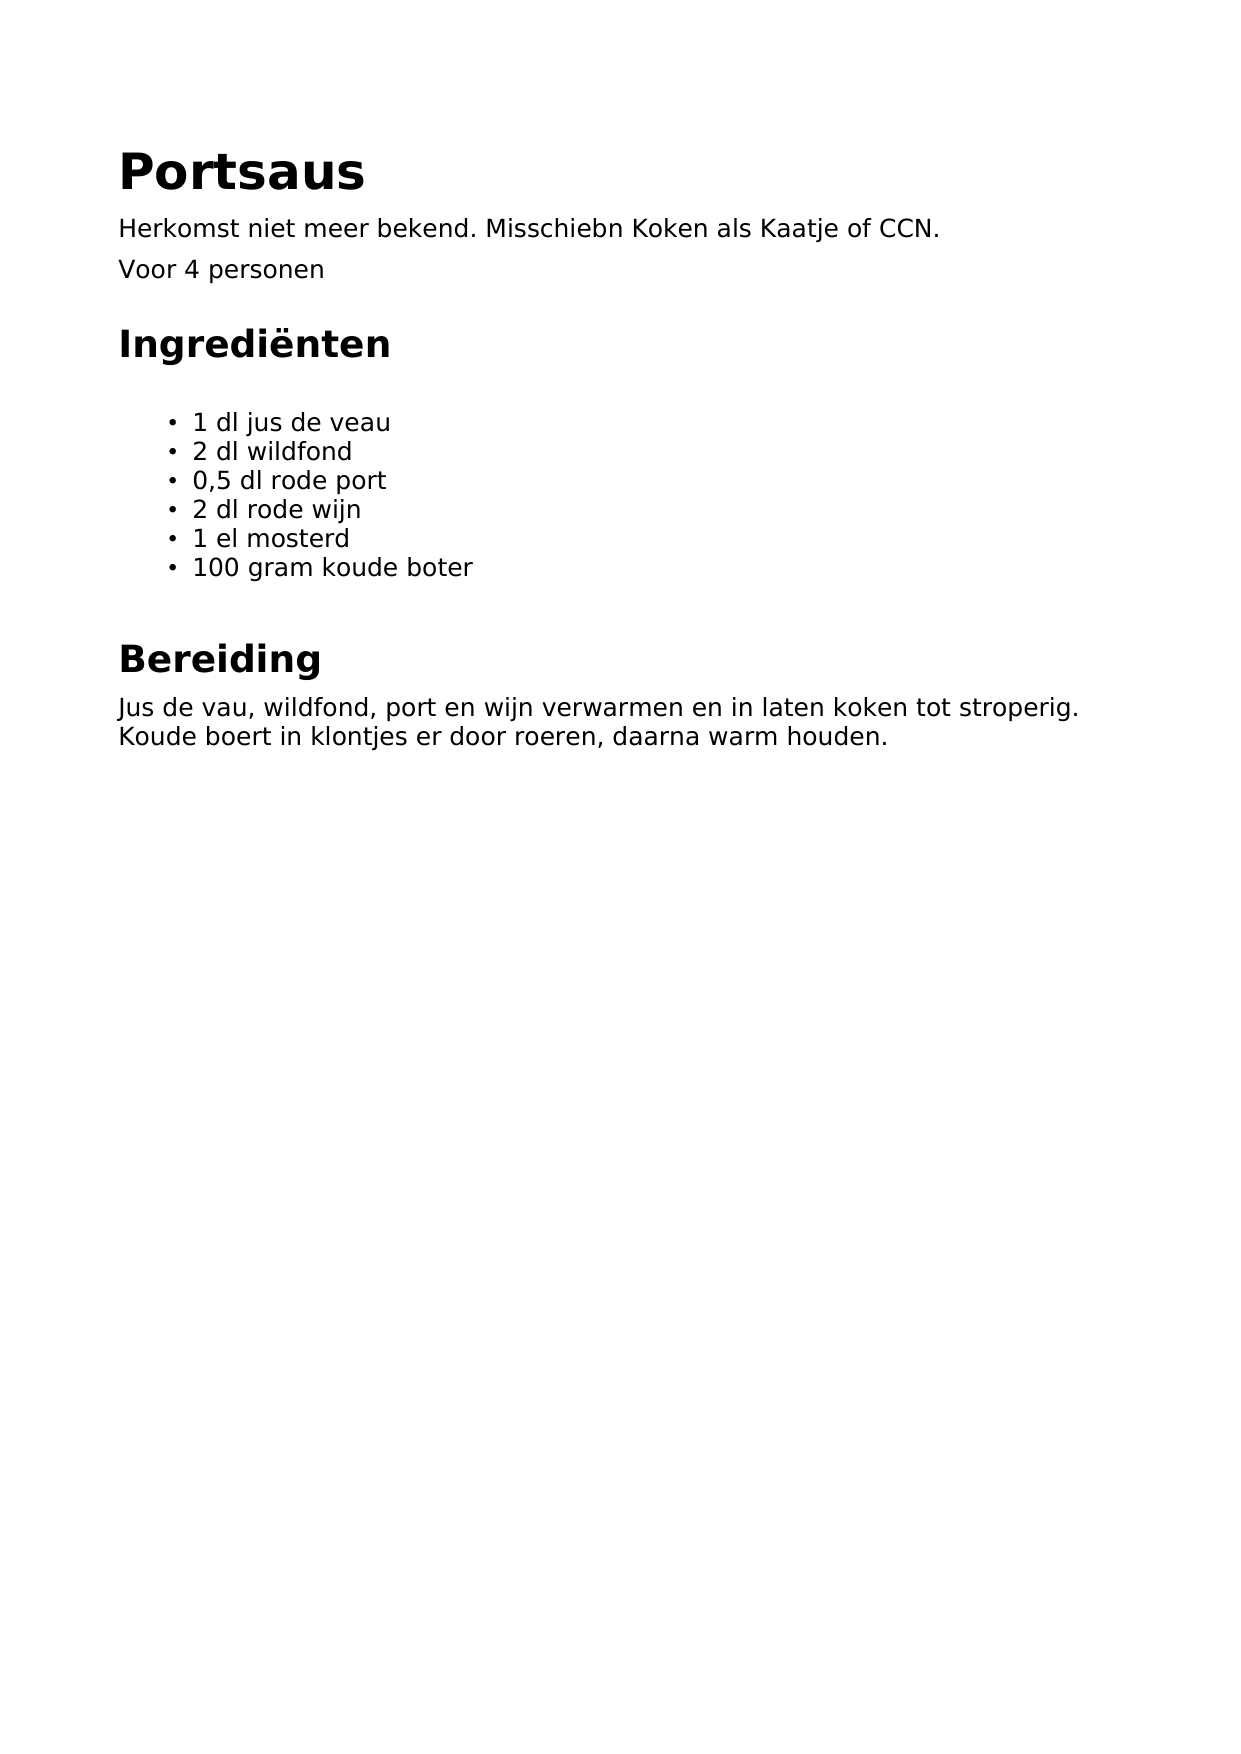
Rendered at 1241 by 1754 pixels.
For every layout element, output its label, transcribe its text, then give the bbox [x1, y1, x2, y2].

subtitle Bereiding [118, 637, 1122, 681]
list 1 dl jus de veau [177, 408, 1122, 437]
list 2 dl rode wijn [177, 495, 1122, 524]
list 2 dl wildfond [177, 437, 1122, 466]
subtitle Ingrediënten [118, 322, 1122, 366]
list 1 el mosterd [177, 524, 1122, 554]
text Voor 4 personen [118, 256, 1122, 285]
text Jus de vau, wildfond, port en wijn verwarmen en in laten koken tot stroperig. Koude boert in klontjes er door roeren, daarna warm houden. [118, 693, 1122, 752]
subtitle Portsaus [118, 143, 1122, 201]
list 100 gram koude boter [177, 554, 1122, 583]
text Herkomst niet meer bekend. Misschiebn Koken als Kaatje of CCN. [118, 214, 1122, 243]
list 0,5 dl rode port [177, 466, 1122, 495]
